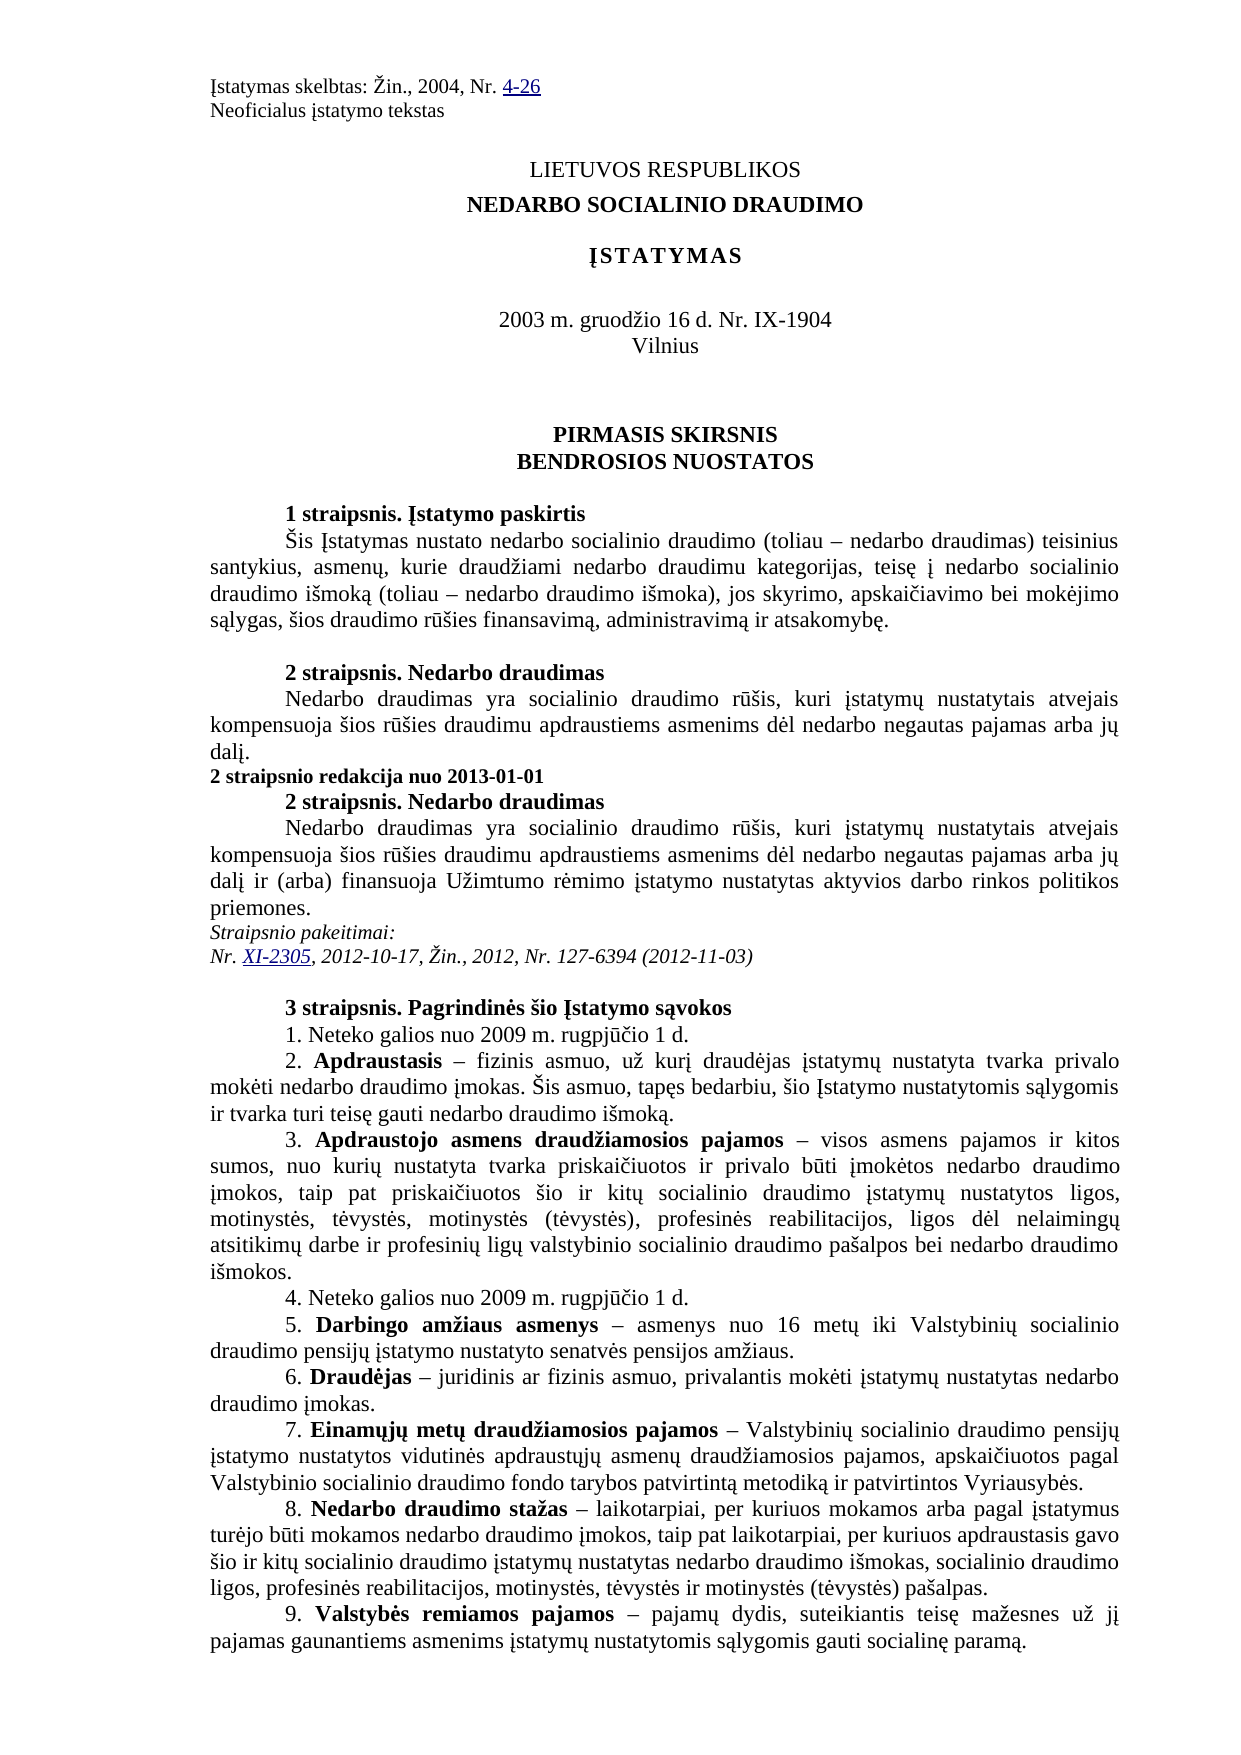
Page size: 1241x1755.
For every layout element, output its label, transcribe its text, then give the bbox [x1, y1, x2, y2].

text 7. Einamųjų metų draudžiamosios pajamos – Valstybinių socialinio draudimo pensijų įstatymo nustatytos vidutinės apdraustųjų asmenų draudžiamosios pajamos, apskaičiuotos pagal Valstybinio socialinio draudimo fondo tarybos patvirtintą metodiką ir patvirtintos Vyriausybės. [210, 1416, 1120, 1495]
text 8. Nedarbo draudimo stažas – laikotarpiai, per kuriuos mokamos arba pagal įstatymus turėjo būti mokamos nedarbo draudimo įmokos, taip pat laikotarpiai, per kuriuos apdraustasis gavo šio ir kitų socialinio draudimo įstatymų nustatytas nedarbo draudimo išmokas, socialinio draudimo ligos, profesinės reabilitacijos, motinystės, tėvystės ir motinystės (tėvystės) pašalpas. [210, 1495, 1120, 1601]
text Nedarbo draudimas yra socialinio draudimo rūšis, kuri įstatymų nustatytais atvejais kompensuoja šios rūšies draudimu apdraustiems asmenims dėl nedarbo negautas pajamas arba jų dalį ir (arba) finansuoja Užimtumo rėmimo įstatymo nustatytas aktyvios darbo rinkos politikos priemones. [210, 814, 1120, 920]
text Straipsnio pakeitimai: [210, 920, 1120, 944]
text Nedarbo draudimas yra socialinio draudimo rūšis, kuri įstatymų nustatytais atvejais kompensuoja šios rūšies draudimu apdraustiems asmenims dėl nedarbo negautas pajamas arba jų dalį. [210, 685, 1120, 764]
text 3 straipsnis. Pagrindinės šio Įstatymo sąvokos [210, 994, 1120, 1021]
text 3. Apdraustojo asmens draudžiamosios pajamos – visos asmens pajamos ir kitos sumos, nuo kurių nustatyta tvarka priskaičiuotos ir privalo būti įmokėtos nedarbo draudimo įmokos, taip pat priskaičiuotos šio ir kitų socialinio draudimo įstatymų nustatytos ligos, motinystės, tėvystės, motinystės (tėvystės), profesinės reabilitacijos, ligos dėl nelaimingų atsitikimų darbe ir profesinių ligų valstybinio socialinio draudimo pašalpos bei nedarbo draudimo išmokos. [210, 1126, 1120, 1284]
text Įstatymas skelbtas: Žin., 2004, Nr. 4-26 [210, 73, 1120, 98]
text LIETUVOS RESPUBLIKOS [210, 156, 1120, 183]
text 2 straipsnio redakcija nuo 2013-01-01 [210, 764, 1120, 788]
subtitle BENDROSIOS NUOSTATOS [210, 448, 1120, 474]
text ĮSTATYMAS [210, 242, 1120, 269]
text Šis Įstatymas nustato nedarbo socialinio draudimo (toliau – nedarbo draudimas) teisinius santykius, asmenų, kurie draudžiami nedarbo draudimu kategorijas, teisę į nedarbo socialinio draudimo išmoką (toliau – nedarbo draudimo išmoka), jos skyrimo, apskaičiavimo bei mokėjimo sąlygas, šios draudimo rūšies finansavimą, administravimą ir atsakomybę. [210, 527, 1120, 632]
text 1 straipsnis. Įstatymo paskirtis [210, 501, 1120, 527]
text 2 straipsnis. Nedarbo draudimas [210, 659, 1120, 685]
text 2. Apdraustasis – fizinis asmuo, už kurį draudėjas įstatymų nustatyta tvarka privalo mokėti nedarbo draudimo įmokas. Šis asmuo, tapęs bedarbiu, šio Įstatymo nustatytomis sąlygomis ir tvarka turi teisę gauti nedarbo draudimo išmoką. [210, 1047, 1120, 1126]
text NEDARBO SOCIALINIO DRAUDIMO [210, 191, 1120, 217]
text Nr. XI-2305, 2012-10-17, Žin., 2012, Nr. 127-6394 (2012-11-03) [210, 944, 1120, 968]
text 1. Neteko galios nuo 2009 m. rugpjūčio 1 d. [210, 1021, 1120, 1047]
text 2003 m. gruodžio 16 d. Nr. IX-1904 Vilnius [210, 306, 1120, 359]
text 5. Darbingo amžiaus asmenys – asmenys nuo 16 metų iki Valstybinių socialinio draudimo pensijų įstatymo nustatyto senatvės pensijos amžiaus. [210, 1311, 1120, 1363]
text 4. Neteko galios nuo 2009 m. rugpjūčio 1 d. [210, 1284, 1120, 1311]
subtitle PIRMASIS SKIRSNIS [210, 421, 1120, 448]
text Neoficialus įstatymo tekstas [210, 98, 1120, 122]
text 6. Draudėjas – juridinis ar fizinis asmuo, privalantis mokėti įstatymų nustatytas nedarbo draudimo įmokas. [210, 1363, 1120, 1416]
text 9. Valstybės remiamos pajamos – pajamų dydis, suteikiantis teisę mažesnes už jį pajamas gaunantiems asmenims įstatymų nustatytomis sąlygomis gauti socialinę paramą. [210, 1601, 1120, 1653]
text 2 straipsnis. Nedarbo draudimas [210, 788, 1120, 814]
